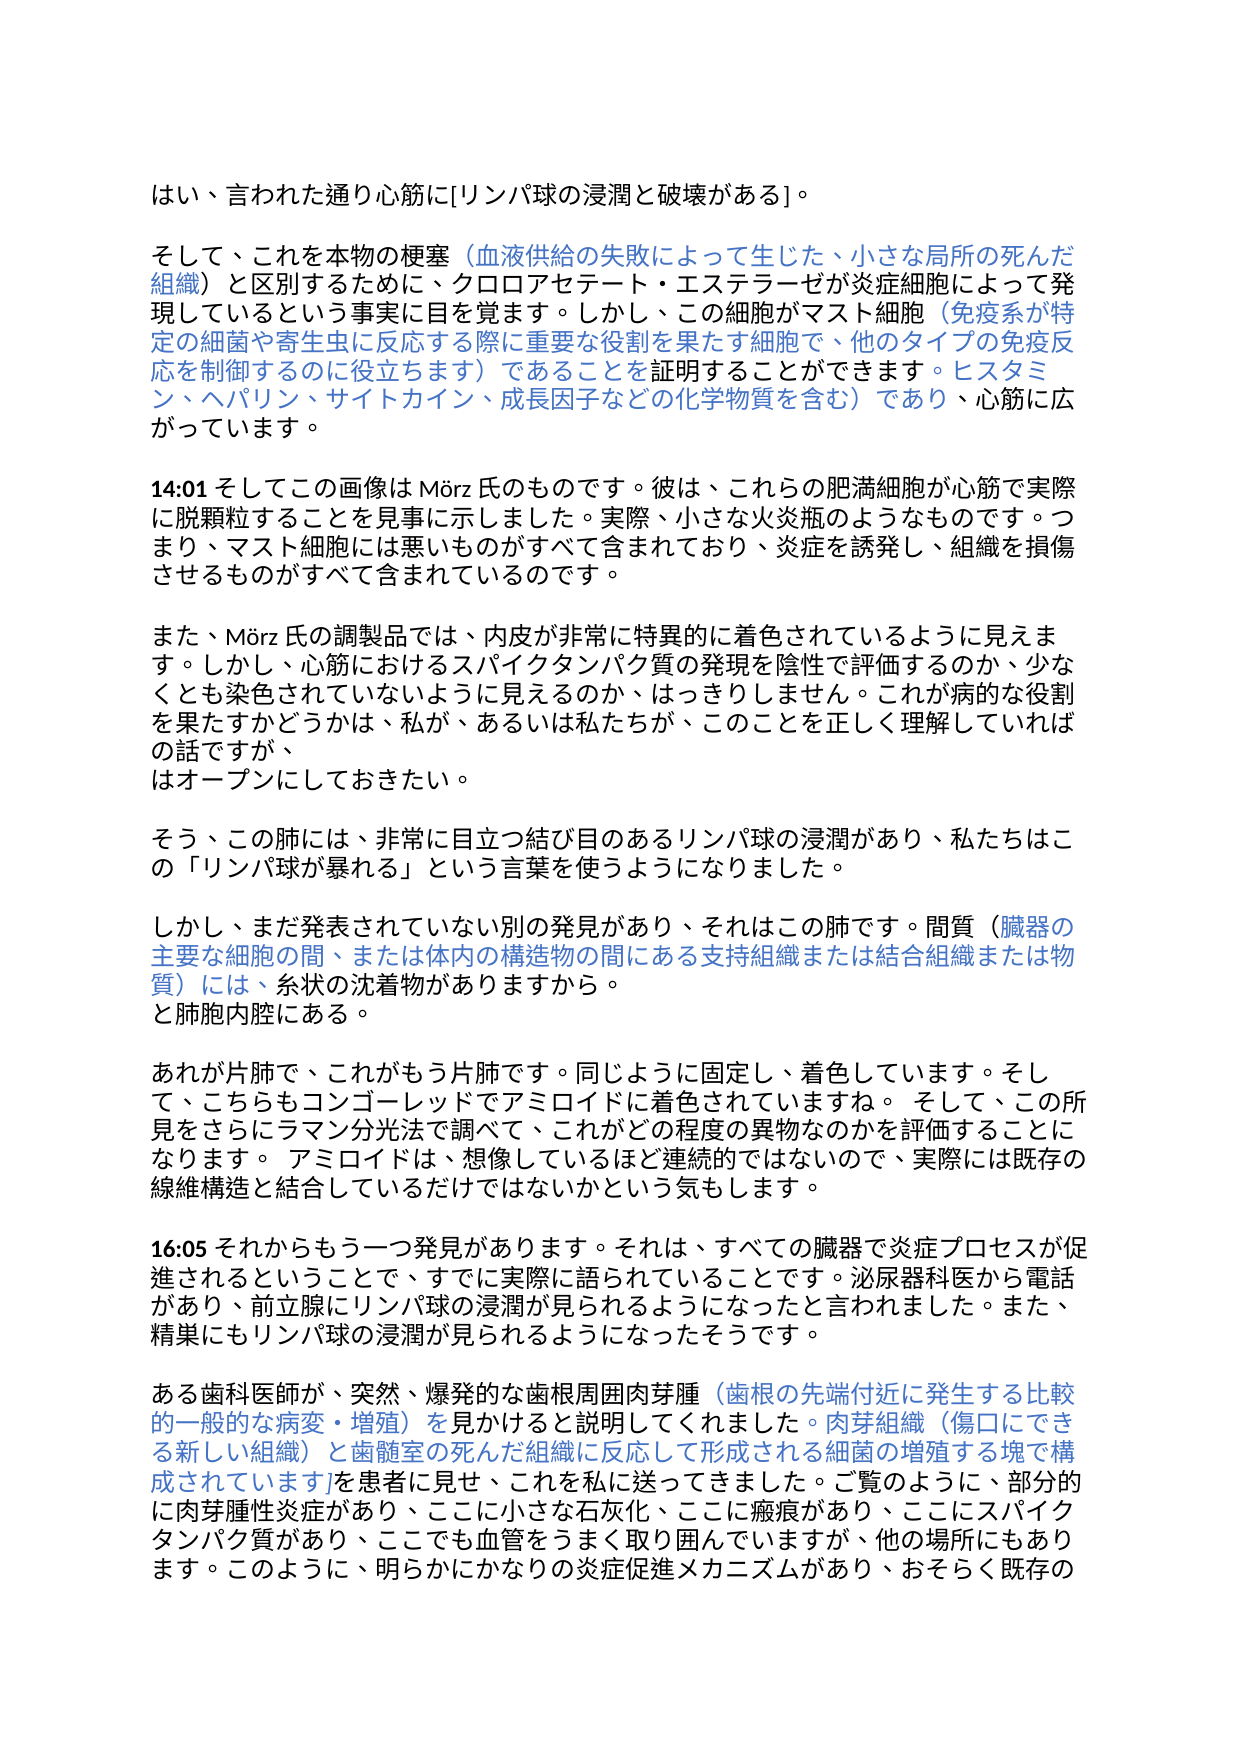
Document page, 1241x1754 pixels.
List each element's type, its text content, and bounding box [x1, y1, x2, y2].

text 14:01 そしてこの画像はMörz氏のものです。彼は、これらの肥満細胞が心筋で実際に脱顆粒することを見事に示しました。実際、小さな火炎瓶のようなものです。つまり、マスト細胞には悪いものがすべて含まれており、炎症を誘発し、組織を損傷させるものがすべて含まれているのです。 [150, 473, 1090, 590]
text しかし、まだ発表されていない別の発見があり、それはこの肺です。間質（臓器の主要な細胞の間、または体内の構造物の間にある支持組織または結合組織または物質）には、糸状の沈着物がありますから。 [150, 913, 1090, 1000]
text また、Mörz氏の調製品では、内皮が非常に特異的に着色されているように見えます。しかし、心筋におけるスパイクタンパク質の発現を陰性で評価するのか、少なくとも染色されていないように見えるのか、はっきりしません。これが病的な役割を果たすかどうかは、私が、あるいは私たちが、このことを正しく理解していればの話ですが、 [150, 621, 1090, 766]
text あれが片肺で、これがもう片肺です。同じように固定し、着色しています。そして、こちらもコンゴーレッドでアミロイドに着色されていますね。 そして、この所見をさらにラマン分光法で調べて、これがどの程度の異物なのかを評価することになります。 アミロイドは、想像しているほど連続的ではないので、実際には既存の線維構造と結合しているだけではないかという気もします。 [150, 1059, 1090, 1203]
text そして、これを本物の梗塞（血液供給の失敗によって生じた、小さな局所の死んだ組織）と区別するために、クロロアセテート・エステラーゼが炎症細胞によって発現しているという事実に目を覚ます。しかし、この細胞がマスト細胞（免疫系が特定の細菌や寄生虫に反応する際に重要な役割を果たす細胞で、他のタイプの免疫反応を制御するのに役立ちます）であることを証明することができます。ヒスタミン、ヘパリン、サイトカイン、成長因子などの化学物質を含む）であり、心筋に広がっています。 [150, 242, 1090, 443]
text と肺胞内腔にある。 [150, 1000, 1090, 1028]
text ある歯科医師が、突然、爆発的な歯根周囲肉芽腫（歯根の先端付近に発生する比較的一般的な病変・増殖）を見かけると説明してくれました。肉芽組織（傷口にできる新しい組織）と歯髄室の死んだ組織に反応して形成される細菌の増殖する塊で構成されています]を患者に見せ、これを私に送ってきました。ご覧のように、部分的に肉芽腫性炎症があり、ここに小さな石灰化、ここに瘢痕があり、ここにスパイクタンパク質があり、ここでも血管をうまく取り囲んでいますが、他の場所にもあります。このように、明らかにかなりの炎症促進メカニズムがあり、おそらく既存の [150, 1381, 1090, 1583]
text はオープンにしておきたい。 [150, 766, 1090, 795]
text 16:05 それからもう一つ発見があります。それは、すべての臓器で炎症プロセスが促進されるということで、すでに実際に語られていることです。泌尿器科医から電話があり、前立腺にリンパ球の浸潤が見られるようになったと言われました。また、精巣にもリンパ球の浸潤が見られるようになったそうです。 [150, 1233, 1090, 1350]
text はい、言われた通り心筋に[リンパ球の浸潤と破壊がある]。 [150, 181, 1090, 211]
text そう、この肺には、非常に目立つ結び目のあるリンパ球の浸潤があり、私たちはこの「リンパ球が暴れる」という言葉を使うようになりました。 [150, 825, 1090, 883]
